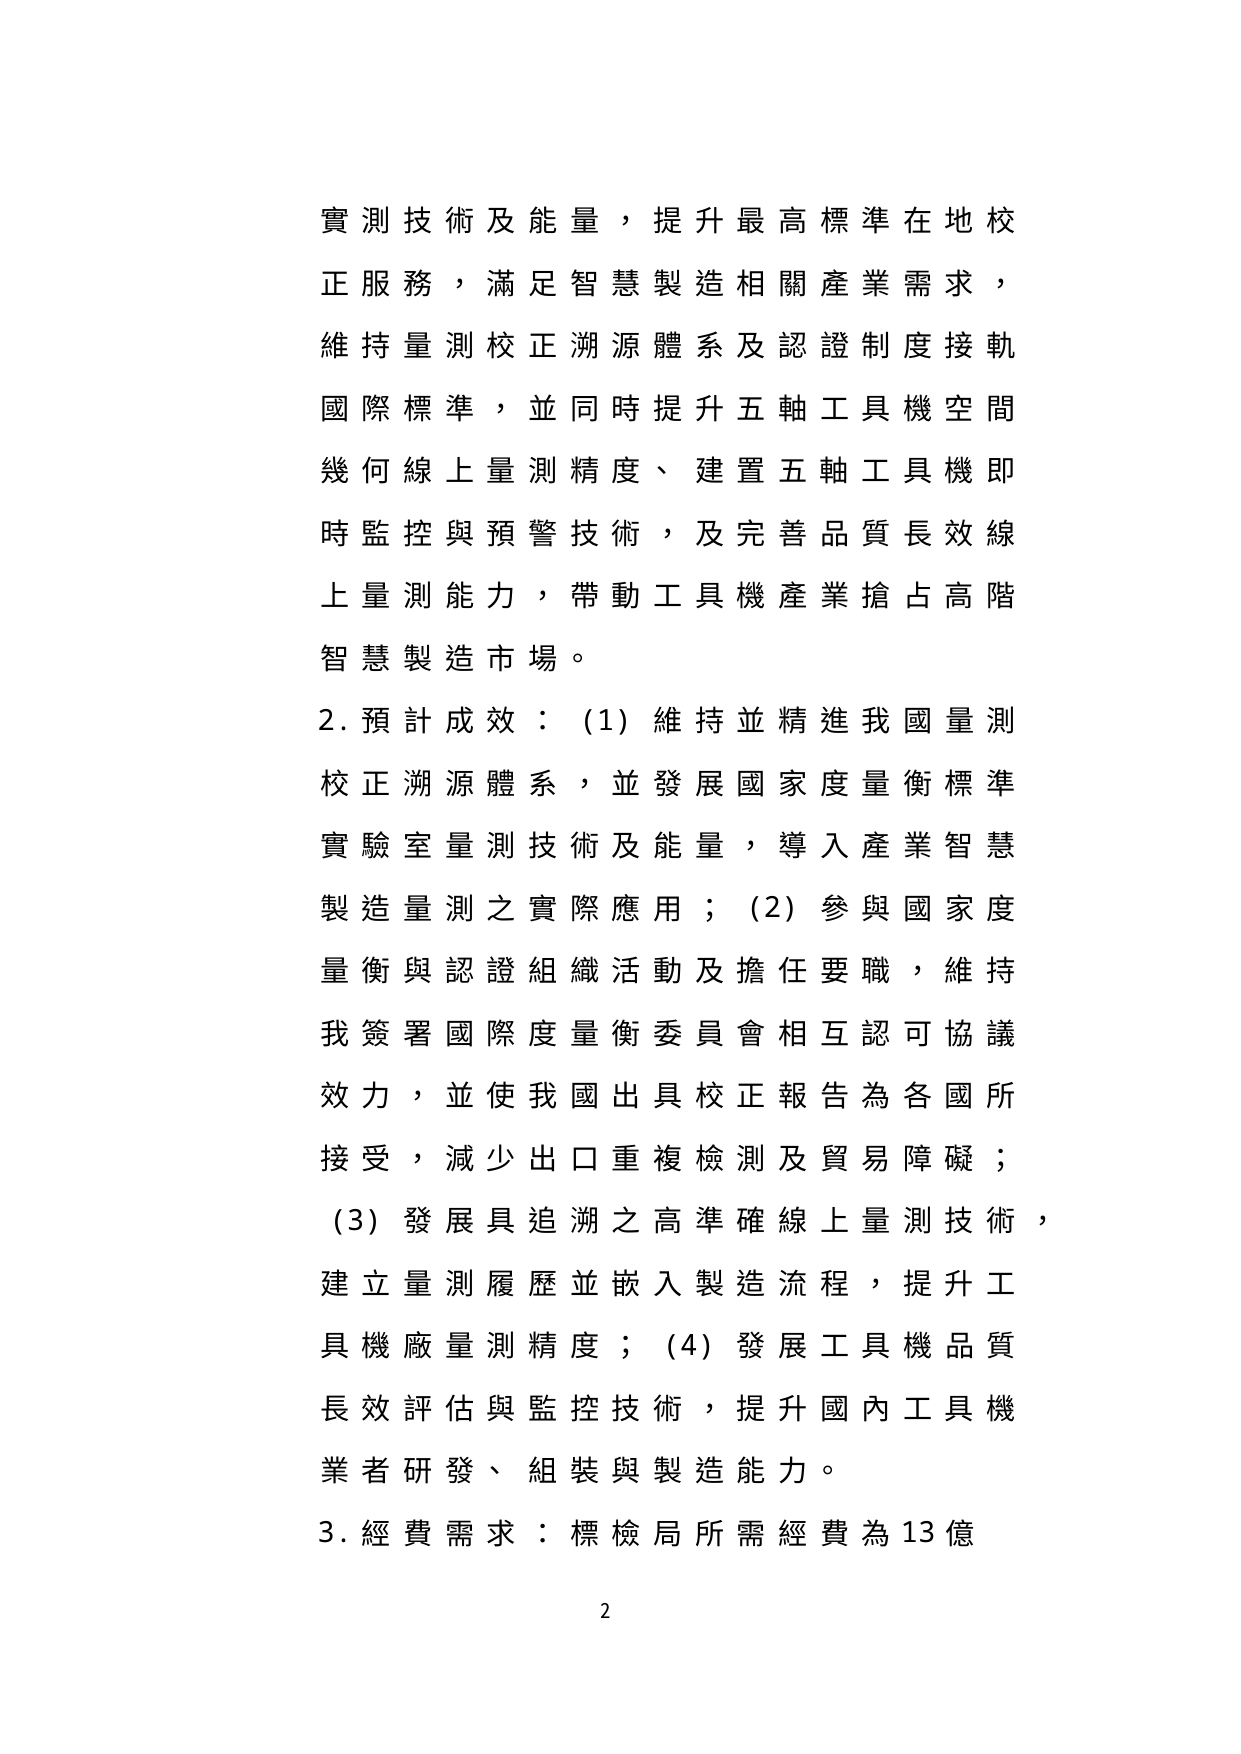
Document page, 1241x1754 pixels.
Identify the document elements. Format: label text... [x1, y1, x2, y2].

text 實測技術及能量，提升最高標準在地校正服務，滿足智慧製造相關產業需求，維持量測校正溯源體系及認證制度接軌國際標準，並同時提升五軸工具機空間幾何線上量測精度、建置五軸工具機即時監控與預警技術，及完善品質長效線上量測能力，帶動工具機產業搶占高階智慧製造市場。 [277, 177, 1022, 677]
text 2.預計成效：(1)維持並精進我國量測校正溯源體系，並發展國家度量衡標準實驗室量測技術及能量，導入產業智慧製造量測之實際應用；(2)參與國家度量衡與認證組織活動及擔任要職，維持我簽署國際度量衡委員會相互認可協議效力，並使我國出具校正報告為各國所接受，減少出口重複檢測及貿易障礙；(3)發展具追溯之高準確線上量測技術，建立量測履歷並嵌入製造流程，提升工具機廠量測精度；(4)發展工具機品質長效評估與監控技術，提升國內工具機業者研發、組裝與製造能力。 [277, 677, 1022, 1490]
text 3.經費需求：標檢局所需經費為13億 [277, 1490, 1022, 1552]
